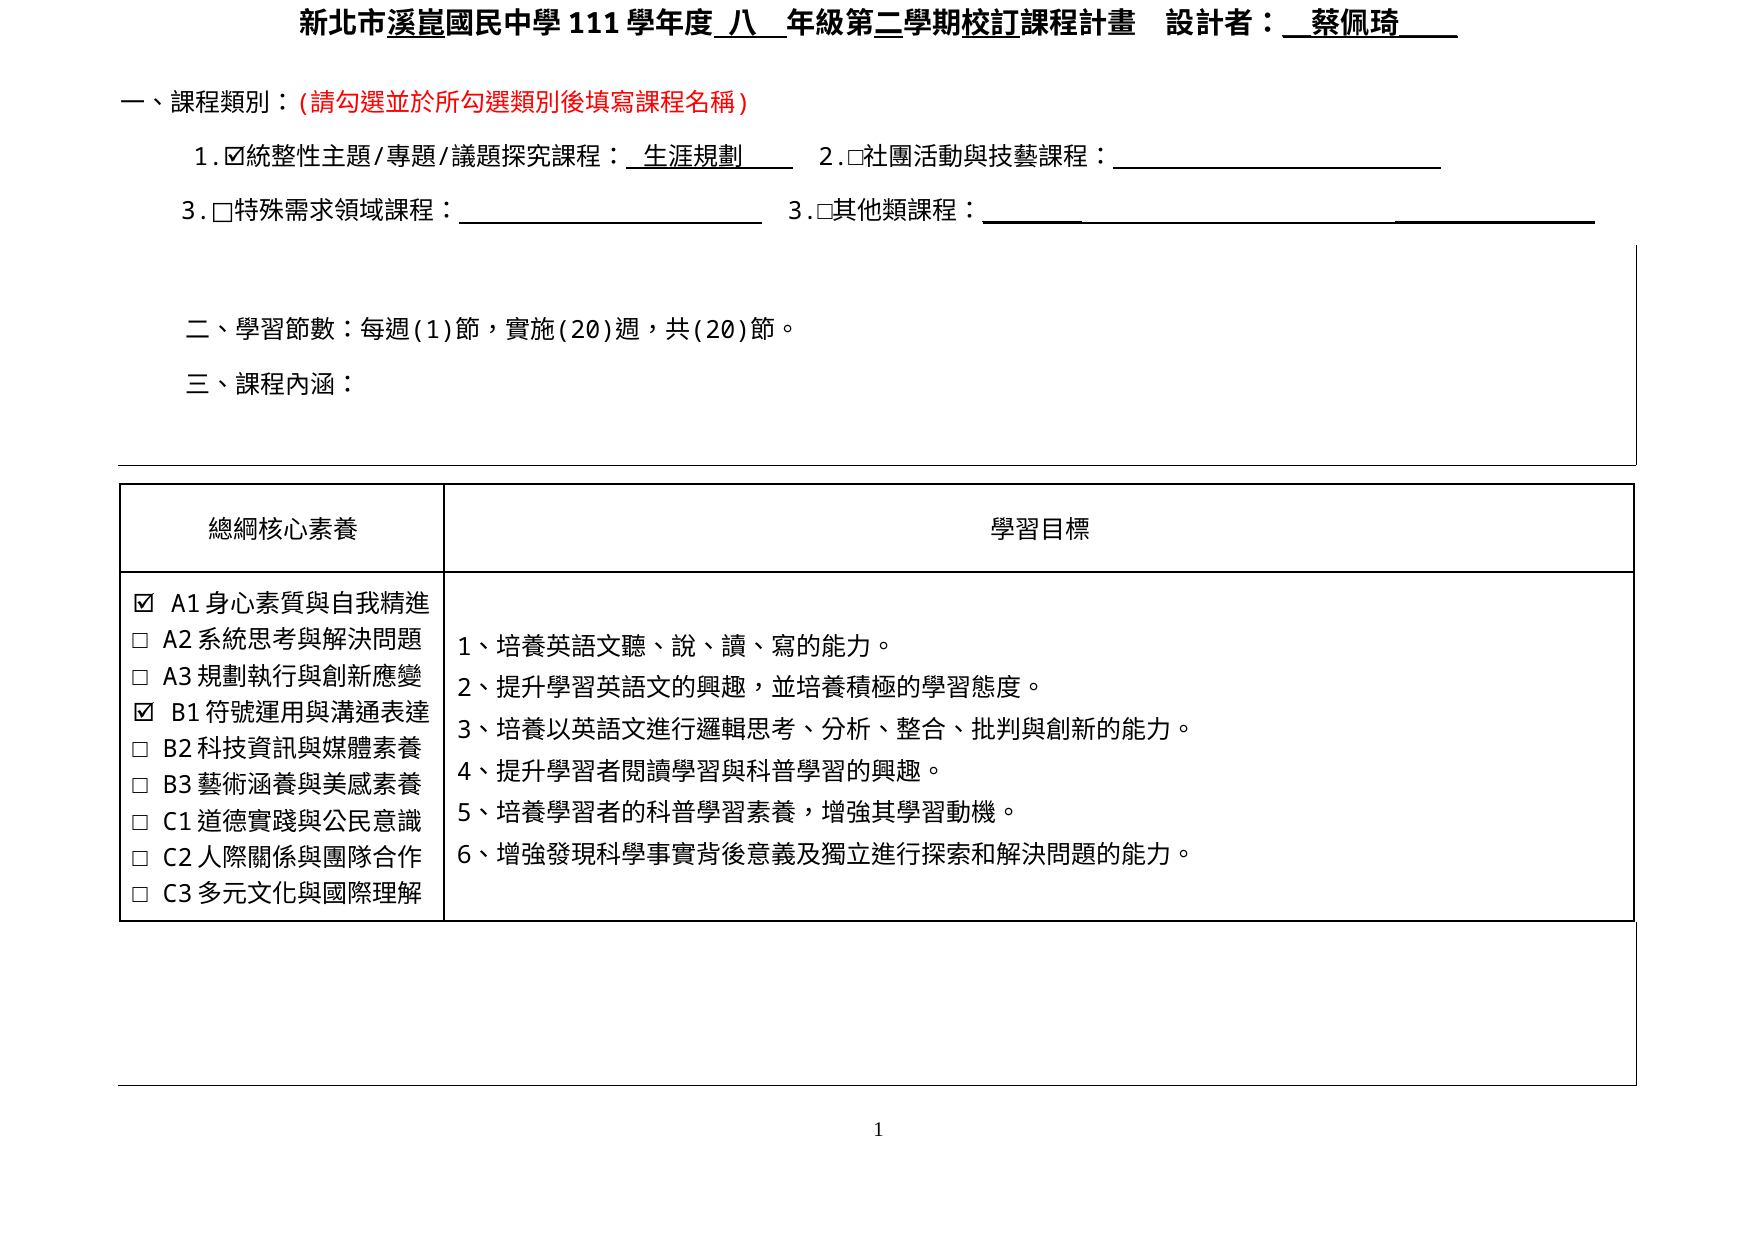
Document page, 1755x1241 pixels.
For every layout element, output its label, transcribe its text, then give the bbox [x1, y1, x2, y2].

text 一、課程類別：(請勾選並於所勾選類別後填寫課程名稱) [118, 82, 1636, 118]
text 二、學習節數：每週(1)節，實施(20)週，共(20)節。 [118, 245, 1636, 299]
table_cell 1、培養英語文聽、說、讀、寫的能力。 2、提升學習英語文的興趣，並培養積極的學習態度。 3、培養以英語文進行邏輯思考、分析、整合、批判與創新的能力。 4、提升學習者閱讀學習與科普學習的興趣。 5、培養學習者的科普學習素養，增強其學習動機。 6、增強發現科學事實背後意義及獨立進行探索和解決問題的能力。 [445, 573, 1633, 920]
table_header 總綱核心素養 [121, 485, 443, 571]
text 3.□特殊需求領域課程： 3.□其他類課程：＿＿＿＿ ＿＿＿＿＿＿＿＿ [118, 191, 1636, 227]
text 1.統整性主題/專題/議題探究課程： 生涯規劃 2.□社團活動與技藝課程： □ [118, 136, 1636, 173]
table_header 學習目標 [445, 485, 1633, 571]
table_cell  A1身心素質與自我精進 □ A2系統思考與解決問題 □ A3規劃執行與創新應變  B1符號運用與溝通表達 □ B2科技資訊與媒體素養 □ B3藝術涵養與美感素養 □ C1道德實踐與公民意識 □ C2人際關係與團隊合作 □ C3多元文化與國際理解 [121, 573, 443, 920]
text 新北市溪崑國民中學111學年度 八 年級第二學期校訂課程計畫 設計者：＿蔡佩琦＿＿ [118, 0, 1636, 42]
text 三、課程內涵： [118, 299, 1636, 465]
